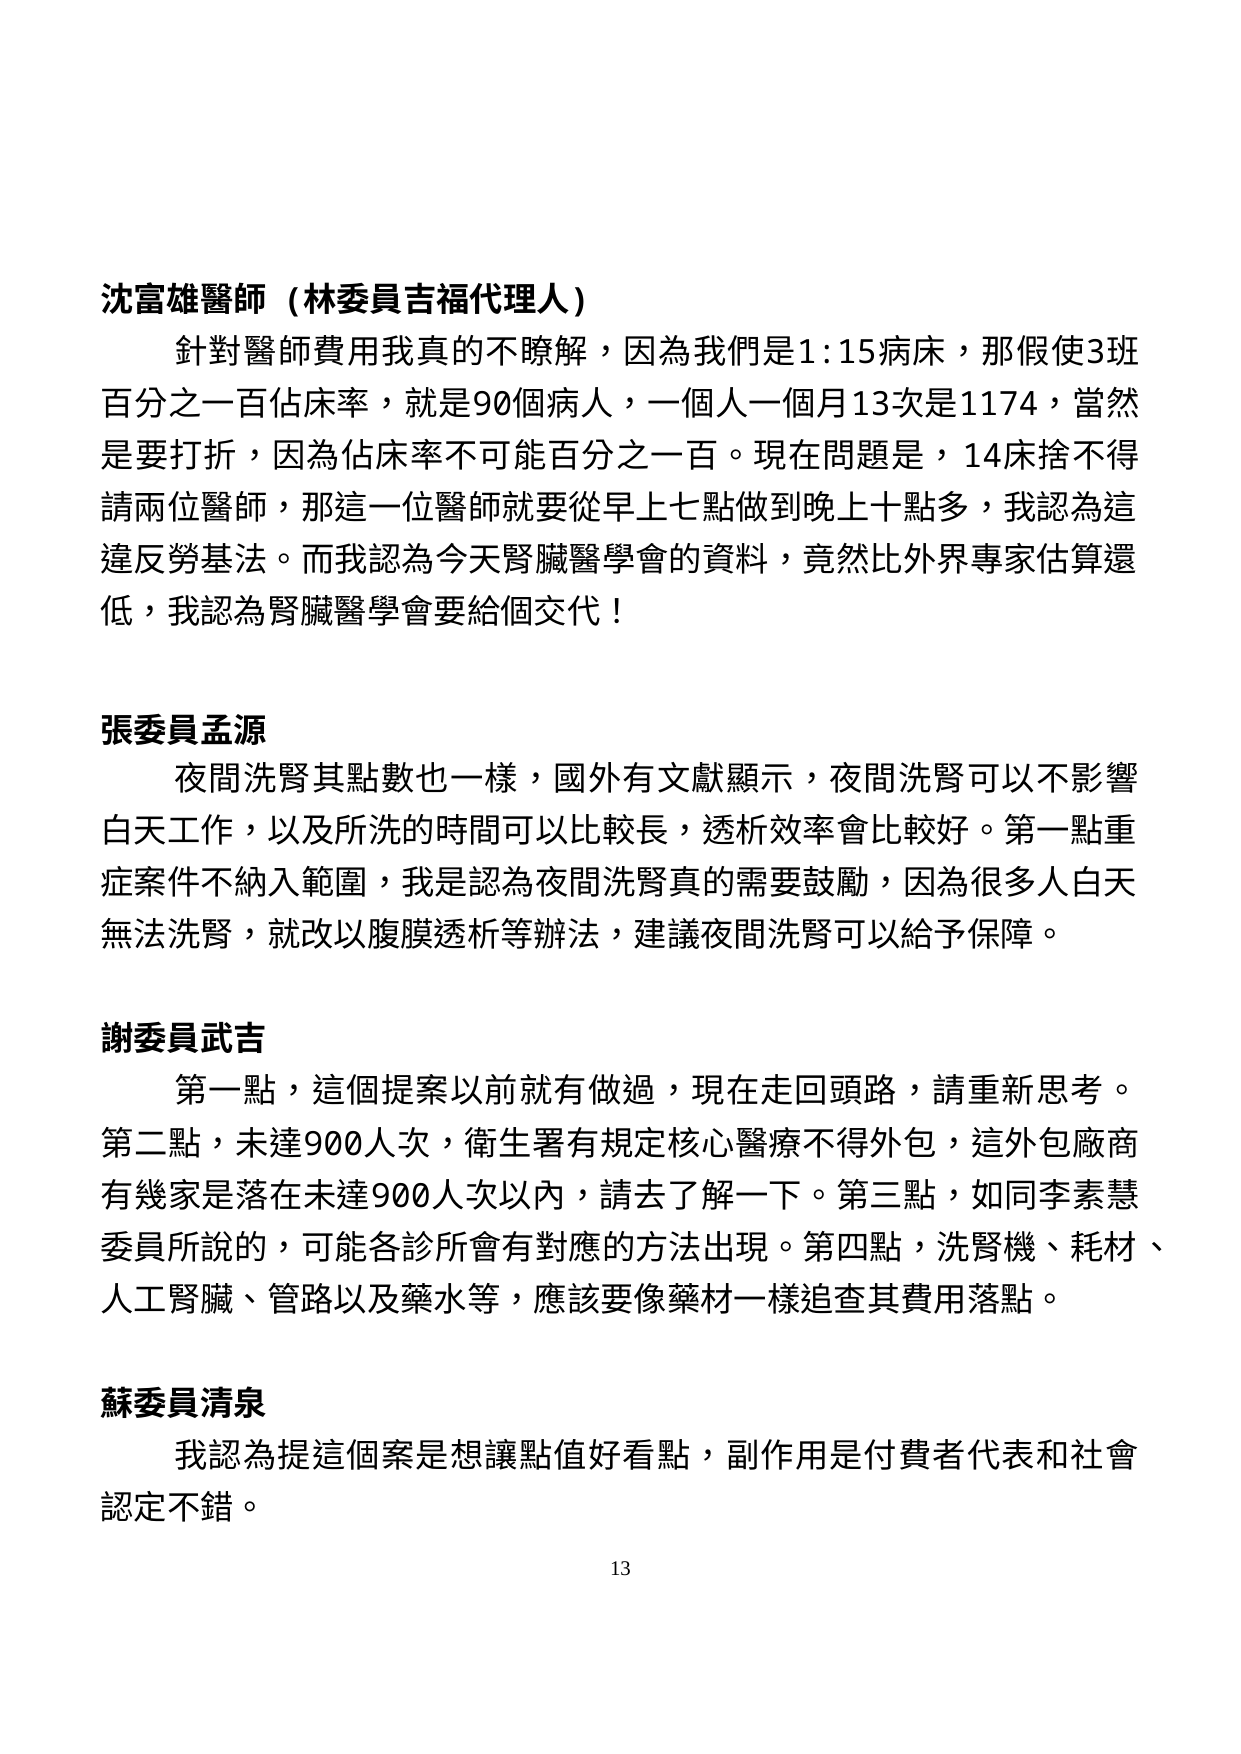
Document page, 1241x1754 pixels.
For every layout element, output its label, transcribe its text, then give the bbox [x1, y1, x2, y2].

text 第一點，這個提案以前就有做過，現在走回頭路，請重新思考。第二點，未達900人次，衛生署有規定核心醫療不得外包，這外包廠商有幾家是落在未達900人次以內，請去了解一下。第三點，如同李素慧委員所說的，可能各診所會有對應的方法出現。第四點，洗腎機、耗材、人工腎臟、管路以及藥水等，應該要像藥材一樣追查其費用落點。 [100, 1061, 1140, 1322]
text 謝委員武吉 [100, 1009, 1140, 1061]
text 沈富雄醫師 (林委員吉福代理人) [100, 269, 1140, 322]
text 蘇委員清泉 [100, 1374, 1140, 1426]
text 夜間洗腎其點數也一樣，國外有文獻顯示，夜間洗腎可以不影響白天工作，以及所洗的時間可以比較長，透析效率會比較好。第一點重症案件不納入範圍，我是認為夜間洗腎真的需要鼓勵，因為很多人白天無法洗腎，就改以腹膜透析等辦法，建議夜間洗腎可以給予保障。 [100, 749, 1140, 957]
text 針對醫師費用我真的不瞭解，因為我們是1:15病床，那假使3班百分之一百佔床率，就是90個病人，一個人一個月13次是1174，當然是要打折，因為佔床率不可能百分之一百。現在問題是，14床捨不得請兩位醫師，那這一位醫師就要從早上七點做到晚上十點多，我認為這違反勞基法。而我認為今天腎臟醫學會的資料，竟然比外界專家估算還低，我認為腎臟醫學會要給個交代！ [100, 322, 1140, 634]
text 我認為提這個案是想讓點值好看點，副作用是付費者代表和社會認定不錯。 [100, 1426, 1140, 1530]
text 張委員孟源 [100, 686, 1140, 749]
